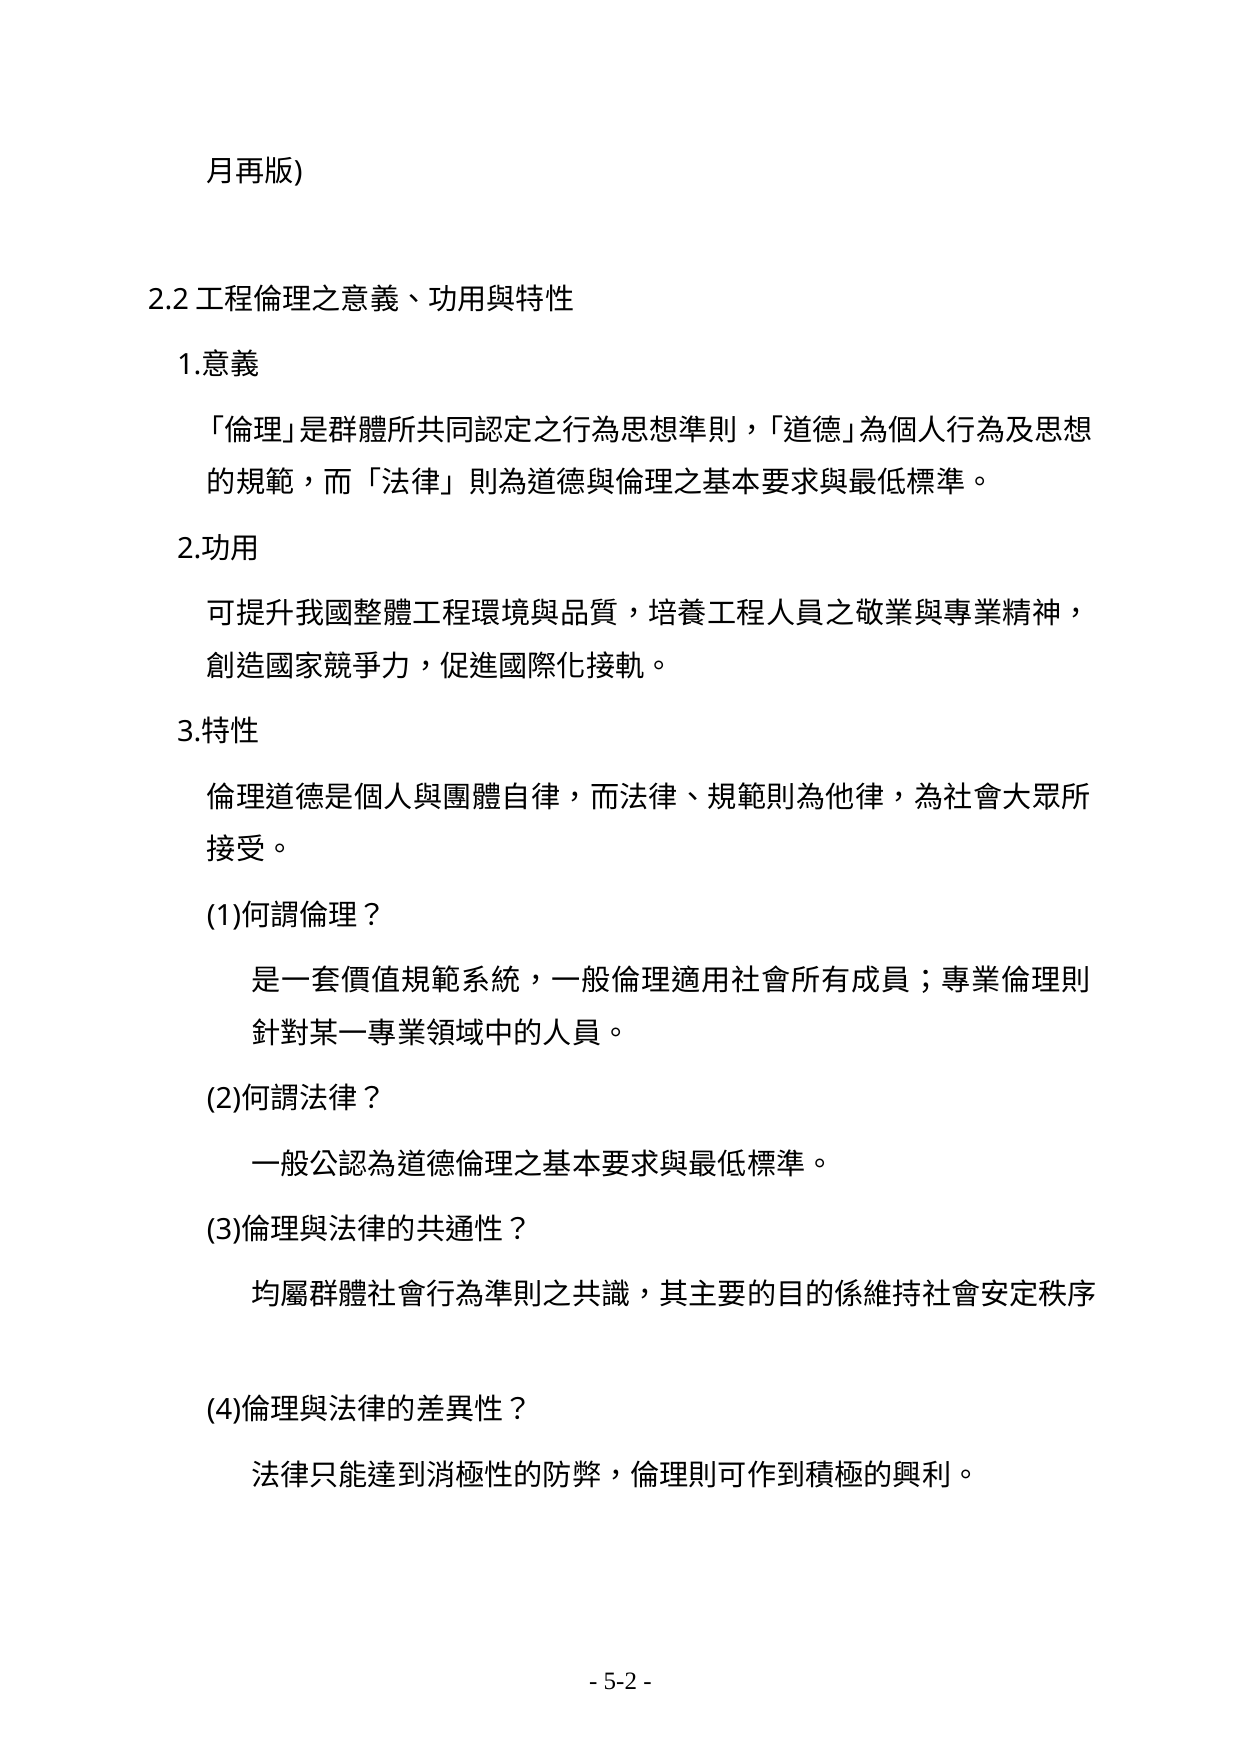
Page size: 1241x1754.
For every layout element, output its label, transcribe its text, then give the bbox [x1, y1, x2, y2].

text 可提升我國整體工程環境與品質，培養工程人員之敬業與專業精神，創造國家競爭力，促進國際化接軌。 [207, 589, 1092, 685]
text 3.特性 [177, 708, 1092, 750]
text (1)何謂倫理？ [148, 891, 1092, 934]
text 1.意義 [177, 341, 1092, 383]
text 月再版) [177, 148, 1092, 190]
text 均屬群體社會行為準則之共識，其主要的目的係維持社會安定秩序。 [251, 1271, 1092, 1363]
text (2)何謂法律？ [148, 1075, 1092, 1117]
text 一般公認為道德倫理之基本要求與最低標準。 [251, 1140, 1092, 1182]
text 法律只能達到消極性的防弊，倫理則可作到積極的興利。 [251, 1451, 1092, 1493]
text (3)倫理與法律的共通性？ [148, 1206, 1092, 1248]
text 倫理道德是個人與團體自律，而法律、規範則為他律，為社會大眾所接受。 [207, 773, 1092, 868]
text (4)倫理與法律的差異性？ [148, 1386, 1092, 1428]
subtitle 2.2工程倫理之意義、功用與特性 [148, 275, 1092, 318]
text 是一套價值規範系統，一般倫理適用社會所有成員；專業倫理則針對某一專業領域中的人員。 [251, 957, 1092, 1052]
text 「倫理」是群體所共同認定之行為思想準則，「道德」為個人行為及思想的規範，而「法律」則為道德與倫理之基本要求與最低標準。 [207, 406, 1092, 501]
text 2.功用 [177, 524, 1092, 567]
